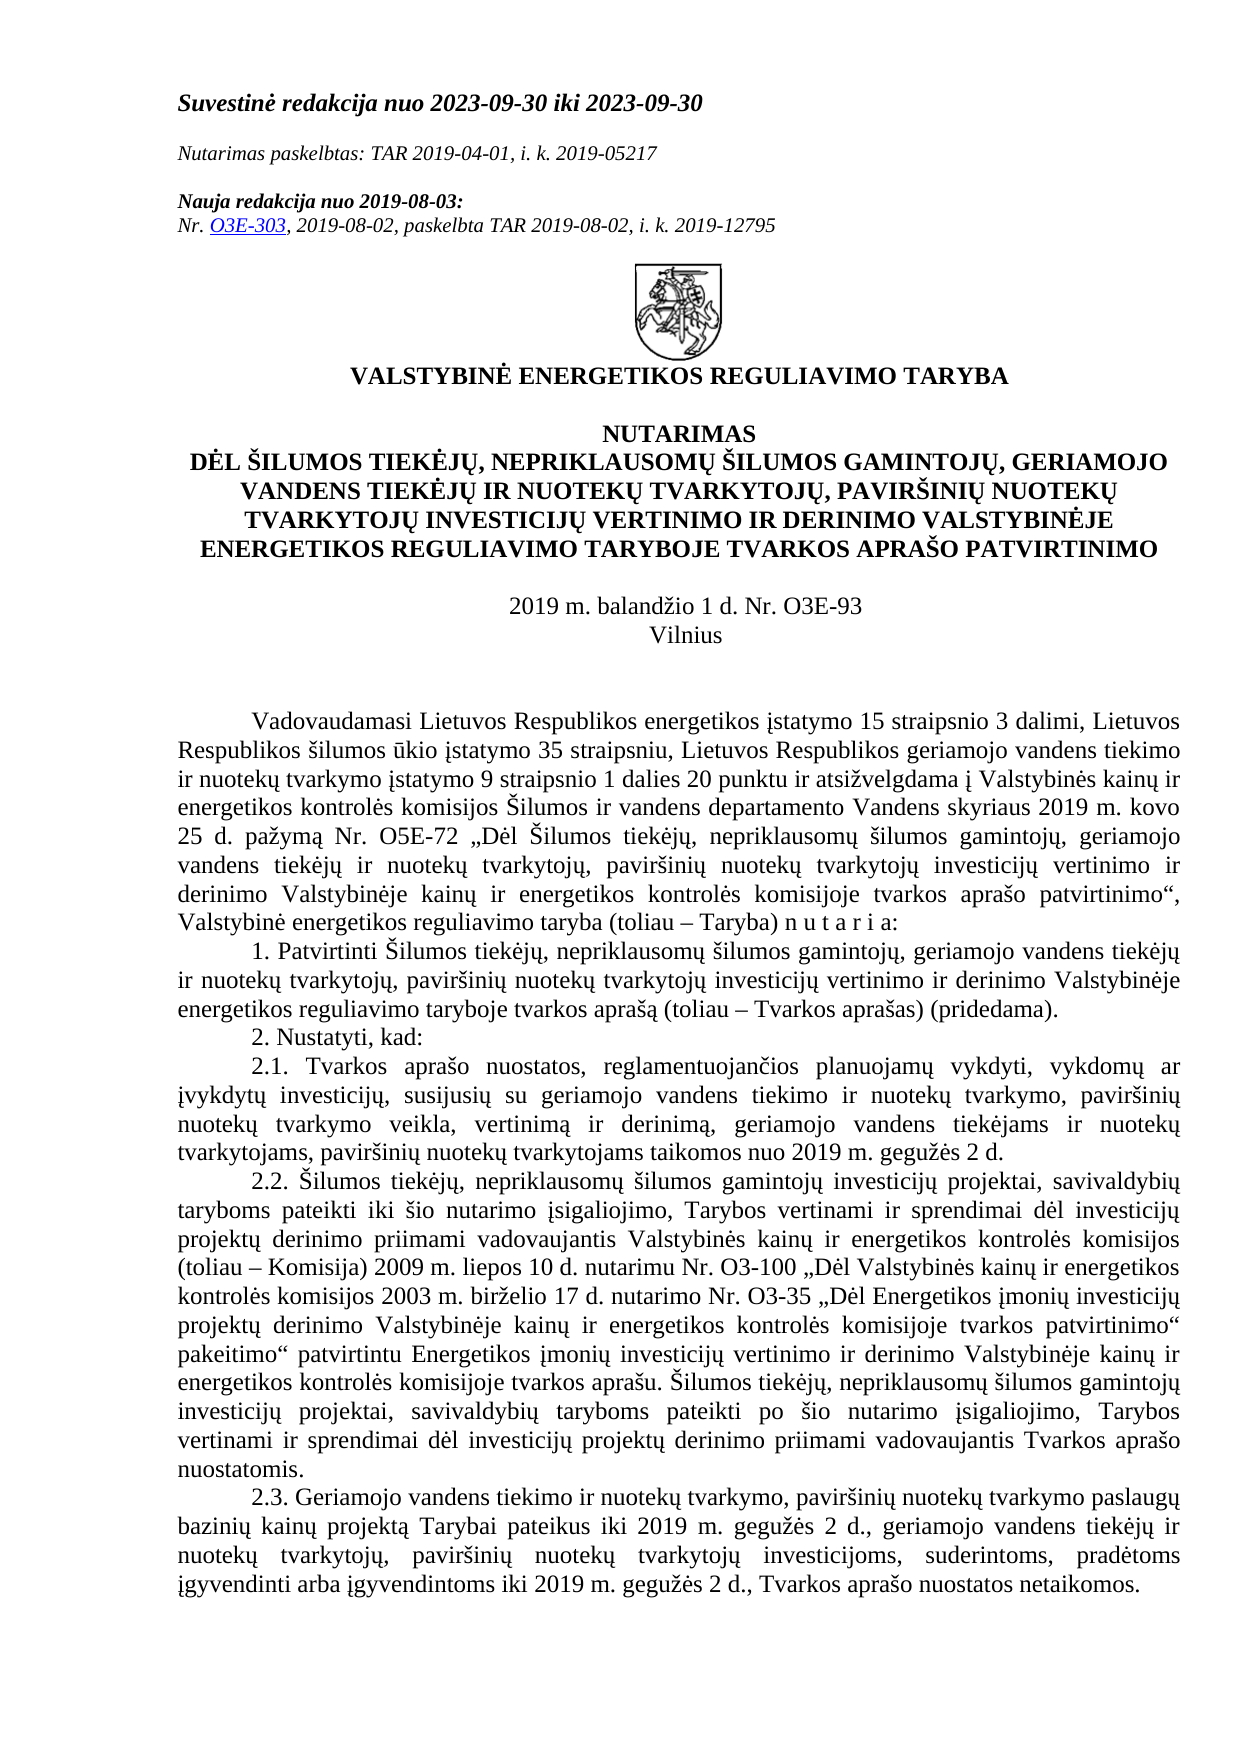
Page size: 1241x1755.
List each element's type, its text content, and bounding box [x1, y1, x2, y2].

text NUTARIMAS [177, 419, 1181, 447]
text Vadovaudamasi Lietuvos Respublikos energetikos įstatymo 15 straipsnio 3 dalimi, Lietuvos Respublikos šilumos ūkio įstatymo 35 straipsniu, Lietuvos Respublikos geriamojo vandens tiekimo ir nuotekų tvarkymo įstatymo 9 straipsnio 1 dalies 20 punktu ir atsižvelgdama į Valstybinės kainų ir energetikos kontrolės komisijos Šilumos ir vandens departamento Vandens skyriaus 2019 m. kovo 25 d. pažymą Nr. O5E-72 „Dėl Šilumos tiekėjų, nepriklausomų šilumos gamintojų, geriamojo vandens tiekėjų ir nuotekų tvarkytojų, paviršinių nuotekų tvarkytojų investicijų vertinimo ir derinimo Valstybinėje kainų ir energetikos kontrolės komisijoje tvarkos aprašo patvirtinimo“, Valstybinė energetikos reguliavimo taryba (toliau – Taryba) nutaria: [177, 706, 1181, 936]
text VALSTYBINĖ ENERGETIKOS REGULIAVIMO TARYBA [177, 361, 1181, 390]
text Suvestinė redakcija nuo 2023-09-30 iki 2023-09-30 [177, 88, 1181, 117]
text Nr. O3E-303, 2019-08-02, paskelbta TAR 2019-08-02, i. k. 2019-12795 [177, 213, 1181, 237]
text 2.3. Geriamojo vandens tiekimo ir nuotekų tvarkymo, paviršinių nuotekų tvarkymo paslaugų bazinių kainų projektą Tarybai pateikus iki 2019 m. gegužės 2 d., geriamojo vandens tiekėjų ir nuotekų tvarkytojų, paviršinių nuotekų tvarkytojų investicijoms, suderintoms, pradėtoms įgyvendinti arba įgyvendintoms iki 2019 m. gegužės 2 d., Tvarkos aprašo nuostatos netaikomos. [177, 1482, 1181, 1597]
text Nauja redakcija nuo 2019-08-03: [177, 189, 1181, 213]
text Vilnius [177, 620, 1181, 649]
text 2.2. Šilumos tiekėjų, nepriklausomų šilumos gamintojų investicijų projektai, savivaldybių taryboms pateikti iki šio nutarimo įsigaliojimo, Tarybos vertinami ir sprendimai dėl investicijų projektų derinimo priimami vadovaujantis Valstybinės kainų ir energetikos kontrolės komisijos (toliau – Komisija) 2009 m. liepos 10 d. nutarimu Nr. O3-100 „Dėl Valstybinės kainų ir energetikos kontrolės komisijos 2003 m. birželio 17 d. nutarimo Nr. O3-35 „Dėl Energetikos įmonių investicijų projektų derinimo Valstybinėje kainų ir energetikos kontrolės komisijoje tvarkos patvirtinimo“ pakeitimo“ patvirtintu Energetikos įmonių investicijų vertinimo ir derinimo Valstybinėje kainų ir energetikos kontrolės komisijoje tvarkos aprašu. Šilumos tiekėjų, nepriklausomų šilumos gamintojų investicijų projektai, savivaldybių taryboms pateikti po šio nutarimo įsigaliojimo, Tarybos vertinami ir sprendimai dėl investicijų projektų derinimo priimami vadovaujantis Tvarkos aprašo nuostatomis. [177, 1166, 1181, 1482]
text Nutarimas paskelbtas: TAR 2019-04-01, i. k. 2019-05217 [177, 141, 1181, 165]
text 1. Patvirtinti Šilumos tiekėjų, nepriklausomų šilumos gamintojų, geriamojo vandens tiekėjų ir nuotekų tvarkytojų, paviršinių nuotekų tvarkytojų investicijų vertinimo ir derinimo Valstybinėje energetikos reguliavimo taryboje tvarkos aprašą (toliau – Tvarkos aprašas) (pridedama). [177, 936, 1181, 1022]
text 2019 m. balandžio 1 d. Nr. O3E-93 [177, 591, 1181, 620]
text 2.1. Tvarkos aprašo nuostatos, reglamentuojančios planuojamų vykdyti, vykdomų ar įvykdytų investicijų, susijusių su geriamojo vandens tiekimo ir nuotekų tvarkymo, paviršinių nuotekų tvarkymo veikla, vertinimą ir derinimą, geriamojo vandens tiekėjams ir nuotekų tvarkytojams, paviršinių nuotekų tvarkytojams taikomos nuo 2019 m. gegužės 2 d. [177, 1051, 1181, 1166]
text DĖL ŠILUMOS TIEKĖJŲ, Nepriklausomų šilumos gamintojų, Geriamojo vandens tiekėjų ir nuotekų tvarkytojų, paviršinių nuotekų tvarkytojų investicijų vertinimo ir derinimo valstybinėje energetikos REGULIAVIMO TARYBOJE tvarkos aprašo patvirtinimo [177, 447, 1181, 562]
text 2. Nustatyti, kad: [177, 1022, 1181, 1051]
